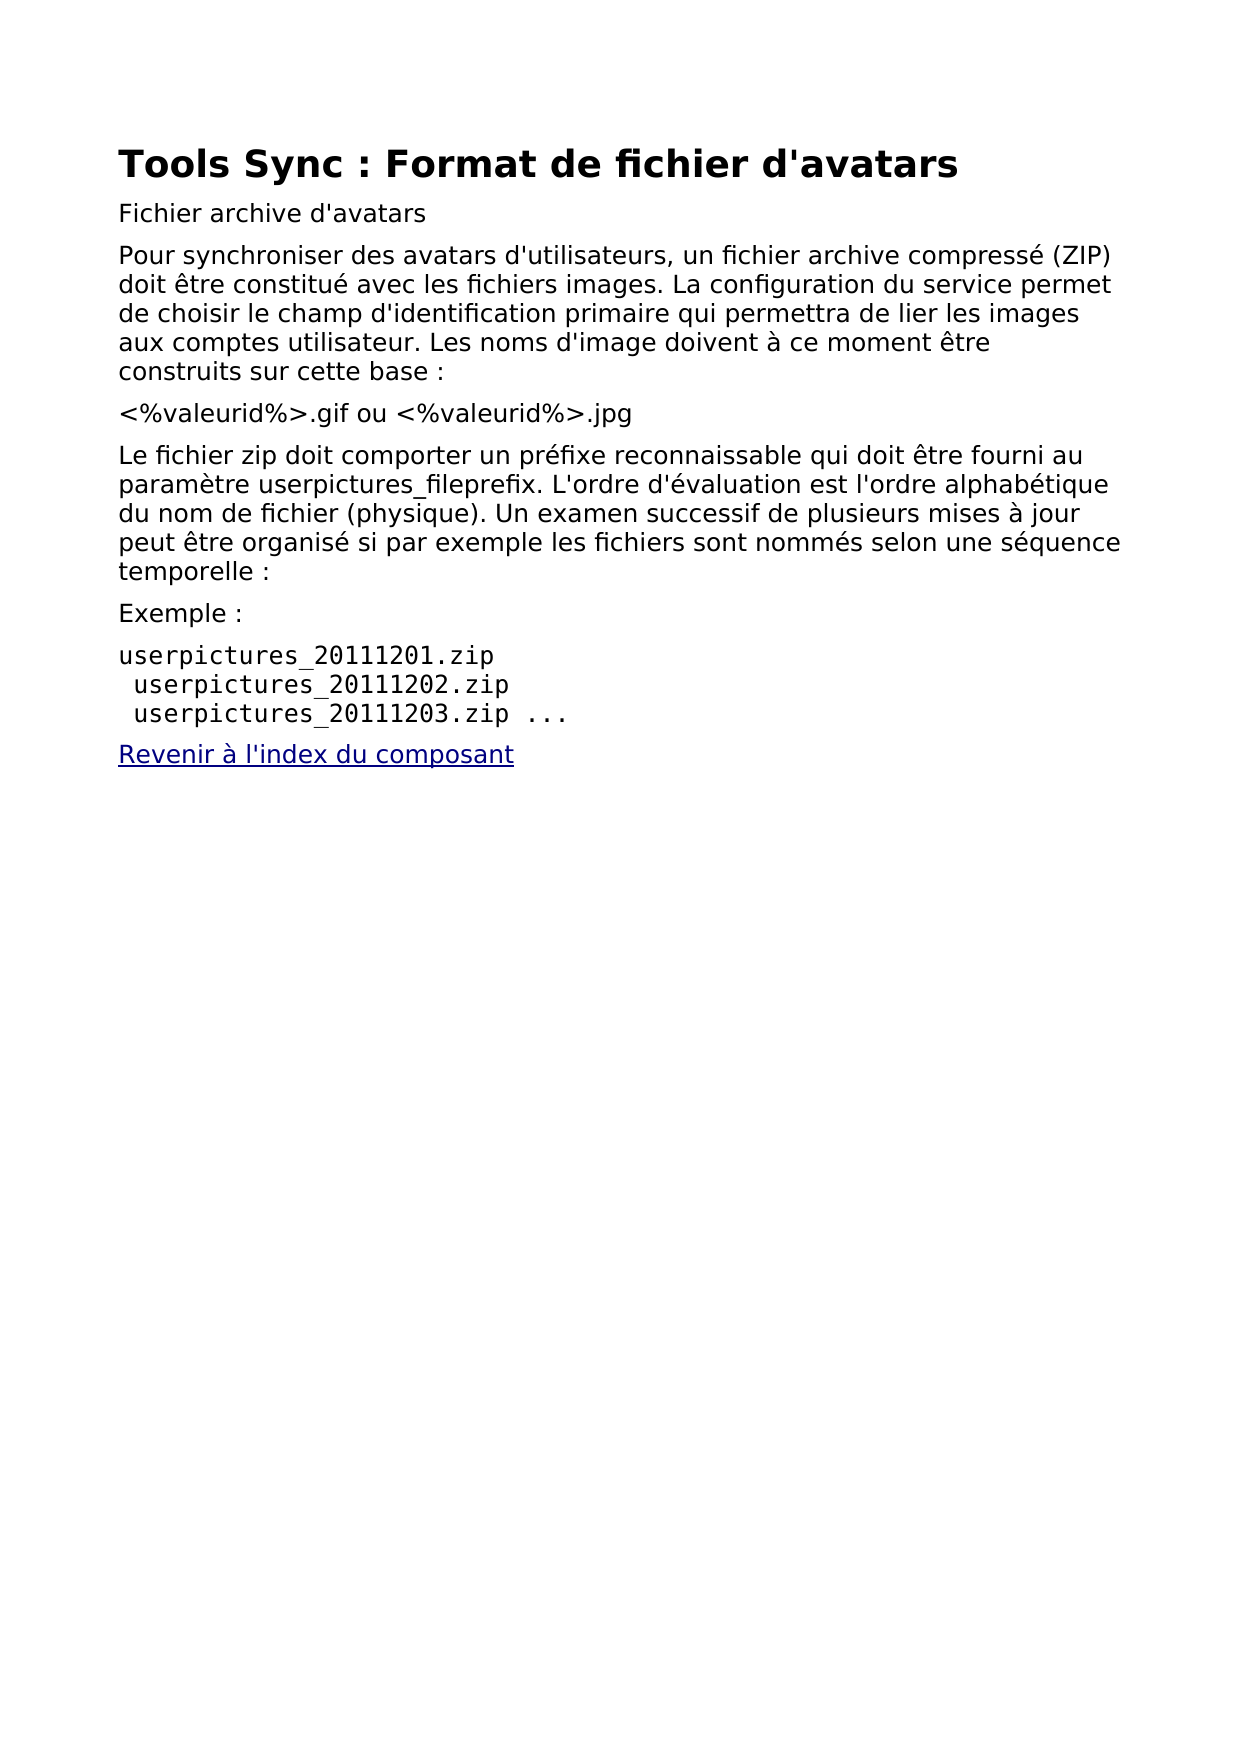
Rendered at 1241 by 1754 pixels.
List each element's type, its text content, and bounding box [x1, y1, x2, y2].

subtitle Tools Sync : Format de fichier d'avatars [118, 143, 1122, 187]
text Le fichier zip doit comporter un préfixe reconnaissable qui doit être fourni au paramètre userpictures_fileprefix. L'ordre d'évaluation est l'ordre alphabétique du nom de fichier (physique). Un examen successif de plusieurs mises à jour peut être organisé si par exemple les fichiers sont nommés selon une séquence temporelle : [118, 441, 1122, 587]
text Exemple : [118, 599, 1122, 628]
text <%valeurid%>.gif ou <%valeurid%>.jpg [118, 399, 1122, 428]
text Pour synchroniser des avatars d'utilisateurs, un fichier archive compressé (ZIP) doit être constitué avec les fichiers images. La configuration du service permet de choisir le champ d'identification primaire qui permettra de lier les images aux comptes utilisateur. Les noms d'image doivent à ce moment être construits sur cette base : [118, 241, 1122, 387]
text Fichier archive d'avatars [118, 199, 1122, 228]
text userpictures_20111201.zip userpictures_20111202.zip userpictures_20111203.zip ... [118, 641, 1122, 728]
text Revenir à l'index du composant [118, 740, 1122, 769]
